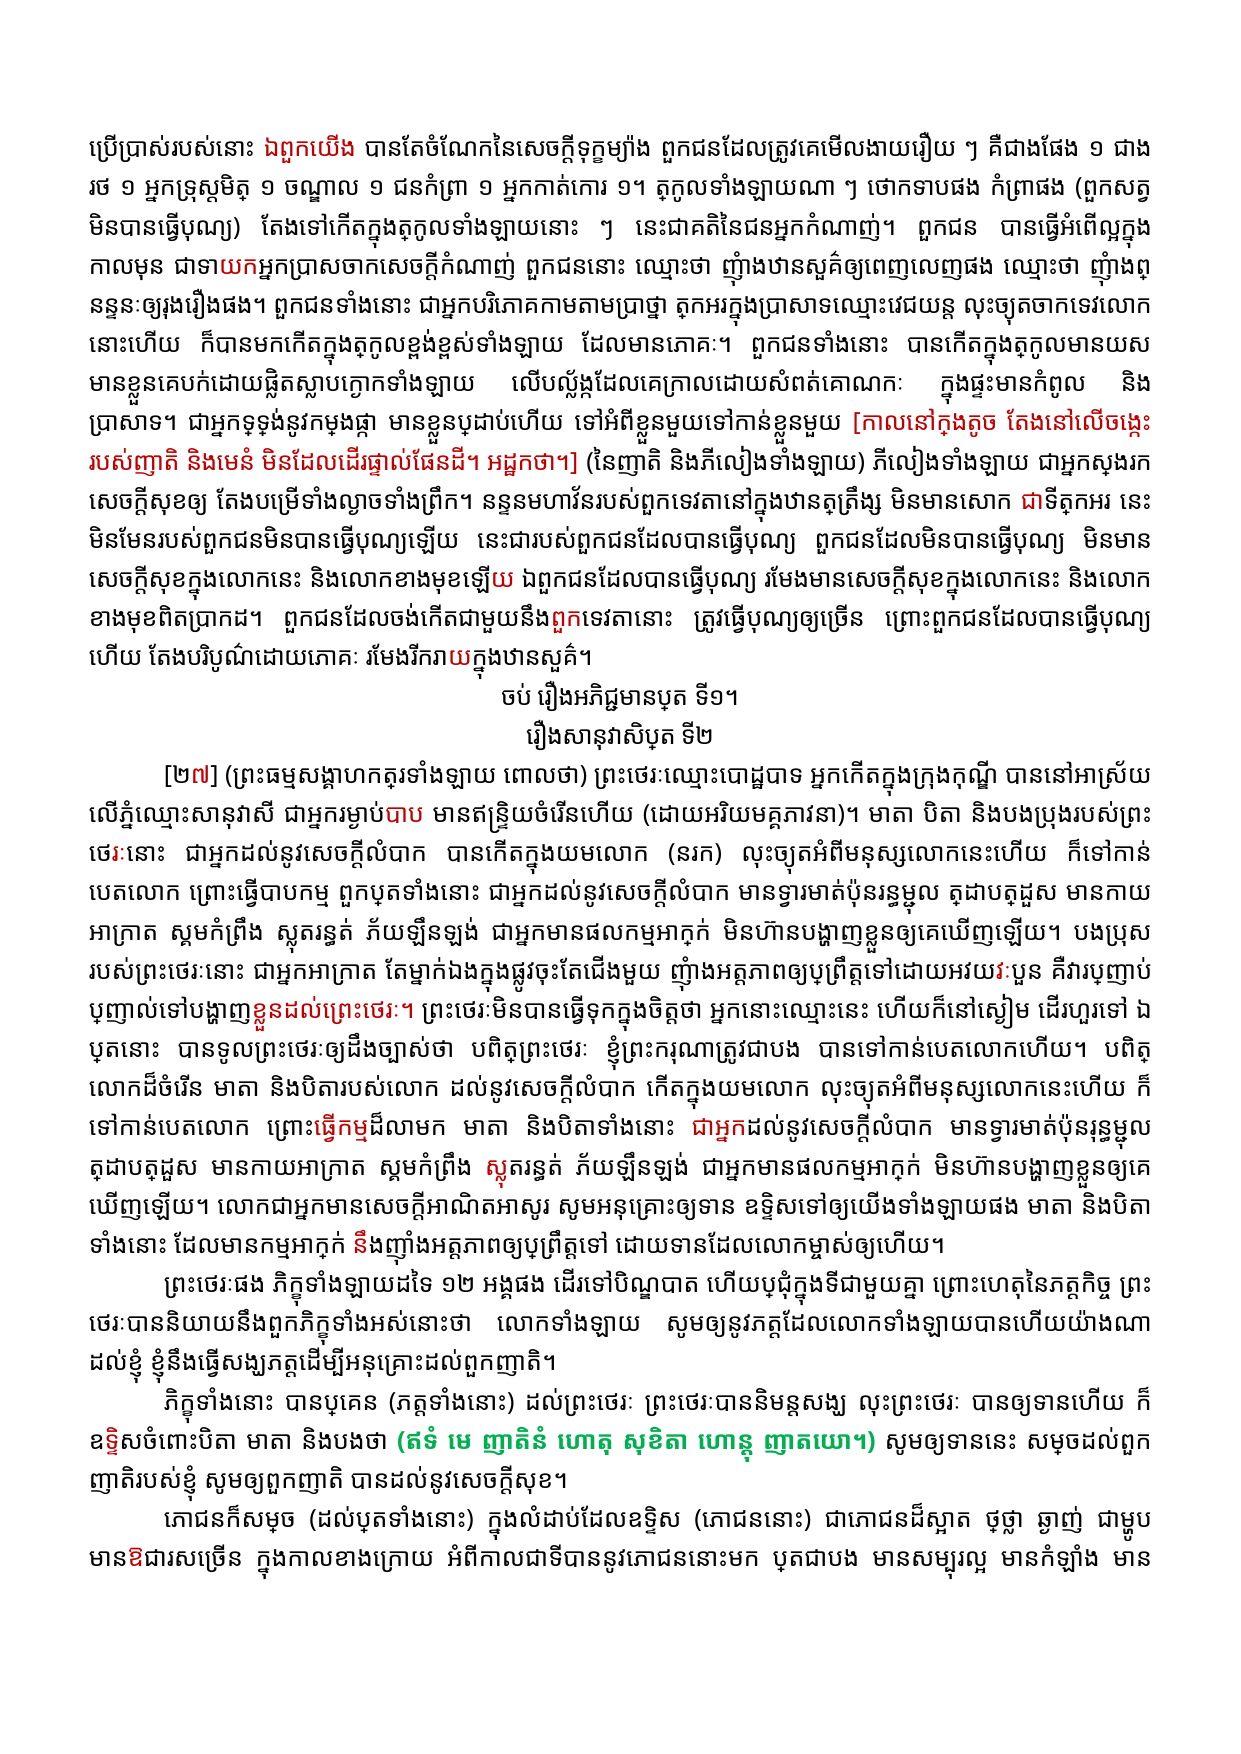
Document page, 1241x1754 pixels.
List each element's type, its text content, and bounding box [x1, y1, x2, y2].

text ព្រះថេរៈផង ភិក្ខុទាំងឡាយ​ដទៃ ១២ អង្គផង ដើរទៅ​បិណ្ឌបាត ហើយ​ប្រជុំក្នុងទី​ជាមួយ​គ្នា ព្រោះហេតុ​នៃភត្តកិច្ច ព្រះថេរៈ​បាននិយាយ​នឹងពួកភិក្ខុ​ទាំងអស់​នោះថា លោក​ទាំងឡាយ សូមឲ្យ​នូវភត្ត​ដែលលោក​ទាំងឡាយ​បានហើយ​យ៉ាងណា​ដល់ខ្ញុំ ខ្ញុំនឹងធ្វើ​សង្ឃភត្ត​ដើម្បីអនុគ្រោះ​ដល់ពួក​ញាតិ។ [88, 1266, 1152, 1378]
text ចប់ រឿងអភិជ្ជមានប្រេត ទី១។ [88, 678, 1152, 712]
text រឿងសានុវាសិប្រេត ទី២ [88, 717, 1152, 751]
text [២៧]​ (ព្រះធម្ម​សង្គាហកត្ថេរទាំងឡាយ ពោលថា) ព្រះថេរៈ​ឈ្មោះ​បោដ្ឋបាទ អ្នក​កើតក្នុង​ក្រុង​កុណ្ឌី បាននៅ​អាស្រ័យលើ​ភ្នំឈ្មោះ​សានុវាសី ជាអ្នក​រម្ងាប់បាប​ មាន​ឥន្រ្ទិយ​ចំរើន​ហើយ (ដោយ​អរិយមគ្គ​ភាវនា)។ មាតា បិតា និងបងប្រុង​របស់ព្រះថេរៈនោះ ជាអ្នក​ដល់នូវ​សេចក្ដី​លំបាក បានកើត​ក្នុងយមលោក (នរក) លុះច្យុត​អំពីមនុស្ស​លោក​នេះហើយ ក៏ទៅកាន់​បេតលោក ព្រោះធ្វើ​បាបកម្ម ពួកប្រេត​ទាំងនោះ ជាអ្នក​ដល់នូវ​សេចក្ដីលំបាក មានទ្វារ​មាត់ប៉ុន​រន្ធម្ជុល​ ត្រដាប​ត្រដួស មានកាយ​អាក្រាត ស្គមកំព្រឹង ស្លុត​រន្ធត់ ភ័យ​ឡឹនឡង់ ជាអ្នកមាន​ផលកម្ម​អាក្រក់ មិនហ៊ាន​បង្ហាញខ្លួន​ឲ្យគេឃើញ​ឡើយ។ បងប្រុស​របស់ព្រះថេរៈ​នោះ ជាអ្នកអាក្រាត តែម្នាក់ឯង​ក្នុងផ្លូវចុះ​តែជើង​មួយ ញុំាង​អត្តភាព​ឲ្យប្រព្រឹត្ត​ទៅដោយ​អវយវៈបួន គឺវារ​ប្រញាប់​ប្រញាល់​ទៅបង្ហាញ​ខ្លួនដល់​ព្រេះថេរៈ។ ព្រះថេរៈ​មិនបាន​ធ្វើទុកក្នុង​ចិត្តថា អ្នកនោះ​ឈ្មោះនេះ ហើយក៏នៅ​ស្ងៀម ដើរហួរទៅ ឯប្រេត​នោះ បានទូល​ព្រះថេរៈ​ឲ្យដឹងច្បាស់​ថា បពិត្រ​ព្រះថេរៈ ខ្ញុំ​ព្រះករុណា​ត្រូវជាបង បានទៅ​កាន់​បេតលោក​ហើយ។ បពិត្រ​លោក​ដ៏ចំរើន មាតា និង​បិតារបស់​លោក ដល់នូវ​សេចក្ដី​លំបាក កើតក្នុង​យមលោក លុះច្យុត​អំពីមនុស្ស​លោក​នេះហើយ ក៏ទៅកាន់​បេតលោក ព្រោះធ្វើ​កម្ម​ដ៏លាមក មាតា និងបិតា​ទាំងនោះ ជាអ្នកដល់នូវ​សេចក្តី​លំបាក​ មានទ្វារ​មាត់ប៉ុន​រុន្ធម្ជុល ត្រដាប​ត្រដួស មានកាយ​អាក្រាត ស្គមកំព្រឹង ស្លុតរន្ធត់ ភ័យ​ឡឹនឡង់ ជាអ្នក​មានផល​កម្មអាក្រក់ មិនហ៊ាន​បង្ហាញខ្លួន​ឲ្យគេឃើញ​ឡើយ។ ​លោកជា​អ្នកមាន​សេចក្តី​អាណិត​អាសូរ សូមអនុគ្រោះ​ឲ្យទាន ឧទ្ទិសទៅ​ឲ្យ​យើងទាំងឡាយ​ផង មាតា និងបិតា​ទាំងនោះ ដែលមាន​កម្មអាក្រក់ នឹង​ញ៉ាំងអត្តភាព​ឲ្យ​ប្រព្រឹត្តទៅ ដោយទាន​ដែលលោកម្ចាស់​ឲ្យហើយ។ [88, 757, 1152, 1261]
text (ព្រះសង្គីតិកាចារ្យទាំងឡាយ ពោលថា) ពួកប្រេតខ្លះ ស្លៀកពាក់​កំណាត់​សំពត់ចាស់ ដាច់ដាច​ធ្លុះធ្លាយ ពួកប្រេត​ដទៃ បិទបាំង (ក្ដេរិ៍ខ្មាស) ដោយសក់ ពួកប្រេត​រមែង​ទៅដើម្បី​បាយ ជៀសចេញ​ទៅអំពីទិស​ទៅកាន់ទិស។ ពួកប្រេតខ្លះ ក៏ទៅ​ក្នុងទីឆ្ងាយ (ដើម្បីនឹងស៊ី) លុះមិន​បាន ក៏ត្រឡប់​មកវិញ ស្រេកឃ្លាន ដើរទៅ​ជ្រុលជ្រក ដួលស្រូស​លើផែនដី ពួកសត្វ​មិនបាន​ធ្វើអំពើ​ល្អ​ក្នុងភព​មុន (រមែងក្ដៅ​ក្រហាយ) ដូចជា​ត្រូវភ្លើង​ឆេះ ក្នុងទី​ដ៏ក្ដៅថា ក្នុងកាល​ពី​ដើម ពួកយើង​មានធម៌​ដ៏លាមក ជាម្ចាស់ផ្ទះ ជាមាតា​នៃទារក​ក្នុងត្រកូល ទេយ្យធម៌​ទាំង​ឡាយ មានគ្រប់​គ្រាន់ តែពួកយើង​មិនបាន​ធ្វើទីពឹង​ដល់ខ្លួន។ ព្រោះថា ពួកយើង​ចាក់ចោល​គ្រឿងស៊ី និង​គ្រឿងផឹក​ដ៏ច្រើន កាលដែល​មានបព្វជិត ប្រតិបត្តិ​ត្រឹមត្រូវ ពួកយើង​មិនបាន​ប្រគេន​វត្ថុបន្តិច​បន្តួច​សោះឡើយ។ ពួកយើង​ស្រឡាញ់​តែ​អកុសលកម្ម ជា​អ្នក​​ខ្ជិល​ច្រអូស ចំណូល​តែវត្ថុឆ្ងាញ់ ជាអ្នក​ស៊ីច្រើន ឲ្យដុំភោជន​ត្រឹមតែ​មួយពំនូត តែង​តិះដៀល​ចំពោះពួក​ជនអ្នក​ទទួល។ ផ្ទះទាំងនោះ ទាសី​ទាំងនោះ គ្រឿង​អាភរណៈ​ទាំងនោះ ជារបស់​យើង (ឥឡូវនេះ) បានទៅពួក​អ្នកដទៃ​ប្រើប្រាស់​របស់នោះ ឯពួកយើង បានតែ​ចំណែក​នៃសេចក្ដី​ទុក្ខ​ម្យ៉ាង ពួកជន​ដែលត្រូវ​គេមើលងាយ​រឿយ ៗ គឺ​ជាងផែង ១ ជាងរថ ១ អ្នក​ទ្រុស្ដមិត្រ ១ ចណ្ឌាល ១ ជនកំព្រា ១ អ្នកកាត់កោរ ១។ ត្រកូល​ទាំងឡាយ​ណា ៗ ថោកទាប​ផង កំព្រាផង (ពួកសត្វ​មិនបាន​ធ្វើបុណ្យ) តែងទៅកើត​ក្នុងត្រកូល​ទាំងឡាយ​នោះ ៗ នេះជា​គតិនៃ​ជនអ្នក​កំណាញ់។ ពួកជន បានធ្វើអំពើ​ល្អក្នុង​កាលមុន ជាទាយក​អ្នកប្រាស​ចាកសេចក្ដី​កំណាញ់ ពួក​ជននោះ ឈ្មោះថា ញុំាង​ឋានសួគ៌​ឲ្យពេញ​លេញផង ឈ្មោះថា ញុំាង​ព្រៃនន្ទនៈ​ឲ្យរុង​រឿង​ផង។ ពួកជន​ទាំងនោះ ជាអ្នក​បរិភោគ​កាមតាម​ប្រាថ្នា ត្រេកអរ​ក្នុងប្រាសាទ​ឈ្មោះ​វេជយន្ត លុះច្យុតចាក​ទេវលោក​នោះហើយ ក៏បាន​មកកើត​ក្នុងត្រកូល​ខ្ពង់ខ្ពស់​ទាំងឡាយ ដែល​មាន​ភោគៈ។ ពួកជន​ទាំងនោះ បានកើត​ក្នុងត្រកូល​មានយស មានខ្លួន​គេបក់ដោយ​ផ្លិត​ស្លាប​ក្ងោកទាំង​ឡាយ លើបល្ល័ង្ក​ដែលគេក្រាល​ដោយសំពត់​គោណកៈ ក្នុងផ្ទះ​មានកំពូល និង​ប្រាសាទ។ ជាអ្នក​ទ្រទ្រង់នូវ​កម្រងផ្កា មានខ្លួន​ប្រដាប់ហើយ ទៅអំពី​ខ្លួនមួយ​ទៅកាន់​ខ្លួនមួយ [កាលនៅ​ក្មេងតូច តែងនៅលើ​ចង្កេះ​របស់ញាតិ និងមេនំ មិនដែល​ដើរផ្ទាល់​ផែនដី។ អដ្ឋកថា។] (នៃញាតិ និង​ភីលៀង​ទាំងឡាយ) ភីលៀង​ទាំងឡាយ ជាអ្នកស្វែង​រកសេចក្ដី​សុខឲ្យ តែង​បម្រើ​ទាំងល្ងាច​ទាំងព្រឹក។ នន្ទនមហាវ័ន​របស់ពួក​ទេវតា​នៅក្នុងឋាន​ត្រៃត្រឹង្ស មិនមាន​សោក ជាទីត្រេកអរ នេះមិនមែន​របស់ពួក​ជនមិនបាន​ធ្វើបុណ្យ​ឡើយ នេះជា​របស់ពួក​ជនដែល​បានធ្វើ​បុណ្យ ពួកជន​ដែលមិន​បានធ្វើបុណ្យ មិនមាន​សេចក្ដីសុខ​ក្នុង​លោកនេះ និង​លោក​ខាងមុខ​ឡើយ ឯពួកជន​ដែលបាន​ធ្វើបុណ្យ រមែងមាន​សេចក្ដីសុខ​ក្នុងលោក​នេះ និង​លោក​ខាងមុខ​ពិតប្រាកដ។ ពួកជន​ដែលចង់​កើតជាមួយ​នឹងពួកទេវតា​នោះ ត្រូវធ្វើ​បុណ្យឲ្យច្រើន ព្រោះ​ពួកជន​ដែលបាន​ធ្វើបុណ្យ​ហើយ តែងបរិបូណ៌​ដោយភោគៈ រមែង​រីករាយ​ក្នុងឋានសួគ៌។ [88, 130, 1152, 673]
text ភិក្ខុទាំងនោះ បានប្រគេន (ភត្តទាំងនោះ) ដល់ព្រះថេរៈ ព្រះថេរៈ​បាននិមន្ត​សង្ឃ លុះ​ព្រះថេរៈ បានឲ្យ​ទានហើយ ​ក៏ឧទ្ទិស​ចំពោះ​បិតា មាតា និង​បងថា (ឥទំ មេ ញាតិនំ ហោតុ សុខិតា ហោន្តុ ញាតយោ។) សូមឲ្យ​ទាននេះ សម្រេច​ដល់ពួកញាតិ​របស់ខ្ញុំ សូមឲ្យ​ពួកញាតិ បានដល់​នូវសេចក្តី​សុខ។ [88, 1383, 1152, 1496]
text ភោជនក៏សម្រេច (ដល់ប្រេតទាំងនោះ) ក្នុងលំដាប់​ដែលឧទ្ទិស (ភោជននោះ) ជាភោជន​ដ៏ស្អាត ថ្លៃថ្លា ឆ្ងាញ់ ជាម្ហូប​មានឱជារសច្រើន ក្នុងកាល​ខាងក្រោយ អំពីកាល​ជាទី​បាននូវ​ភោជន​នោះមក ប្រេតជាបង មានសម្បុរល្អ មានកំឡាំង មានសេចក្តីសុខ បាន​បង្ហាញ​ខ្លួន (ដល់ព្រះថេរៈ ហើយ​ពោលថា) បពិត្រ​លោក​ដ៏ចំរើន សូមលោក​រមិលមើល​នូវ​ភោជន​ដ៏ច្រើន (ដែលពួក​យើងបាន​ហើយ ដោយ​អានុភាព​នៃទាន​របស់លោក) ប៉ុន្តែ​ពួកយើង​អាក្រាត​នៅឡើយ បពិត្រលោក​ដ៏ចំរើន ពួកយើង​គួរបាន​នូវសំពត់​ដោយប្រការ​ណា សូមលោក​ព្យាយាម​ដោយប្រការ​នោះចុះ។ [88, 1501, 1152, 1574]
